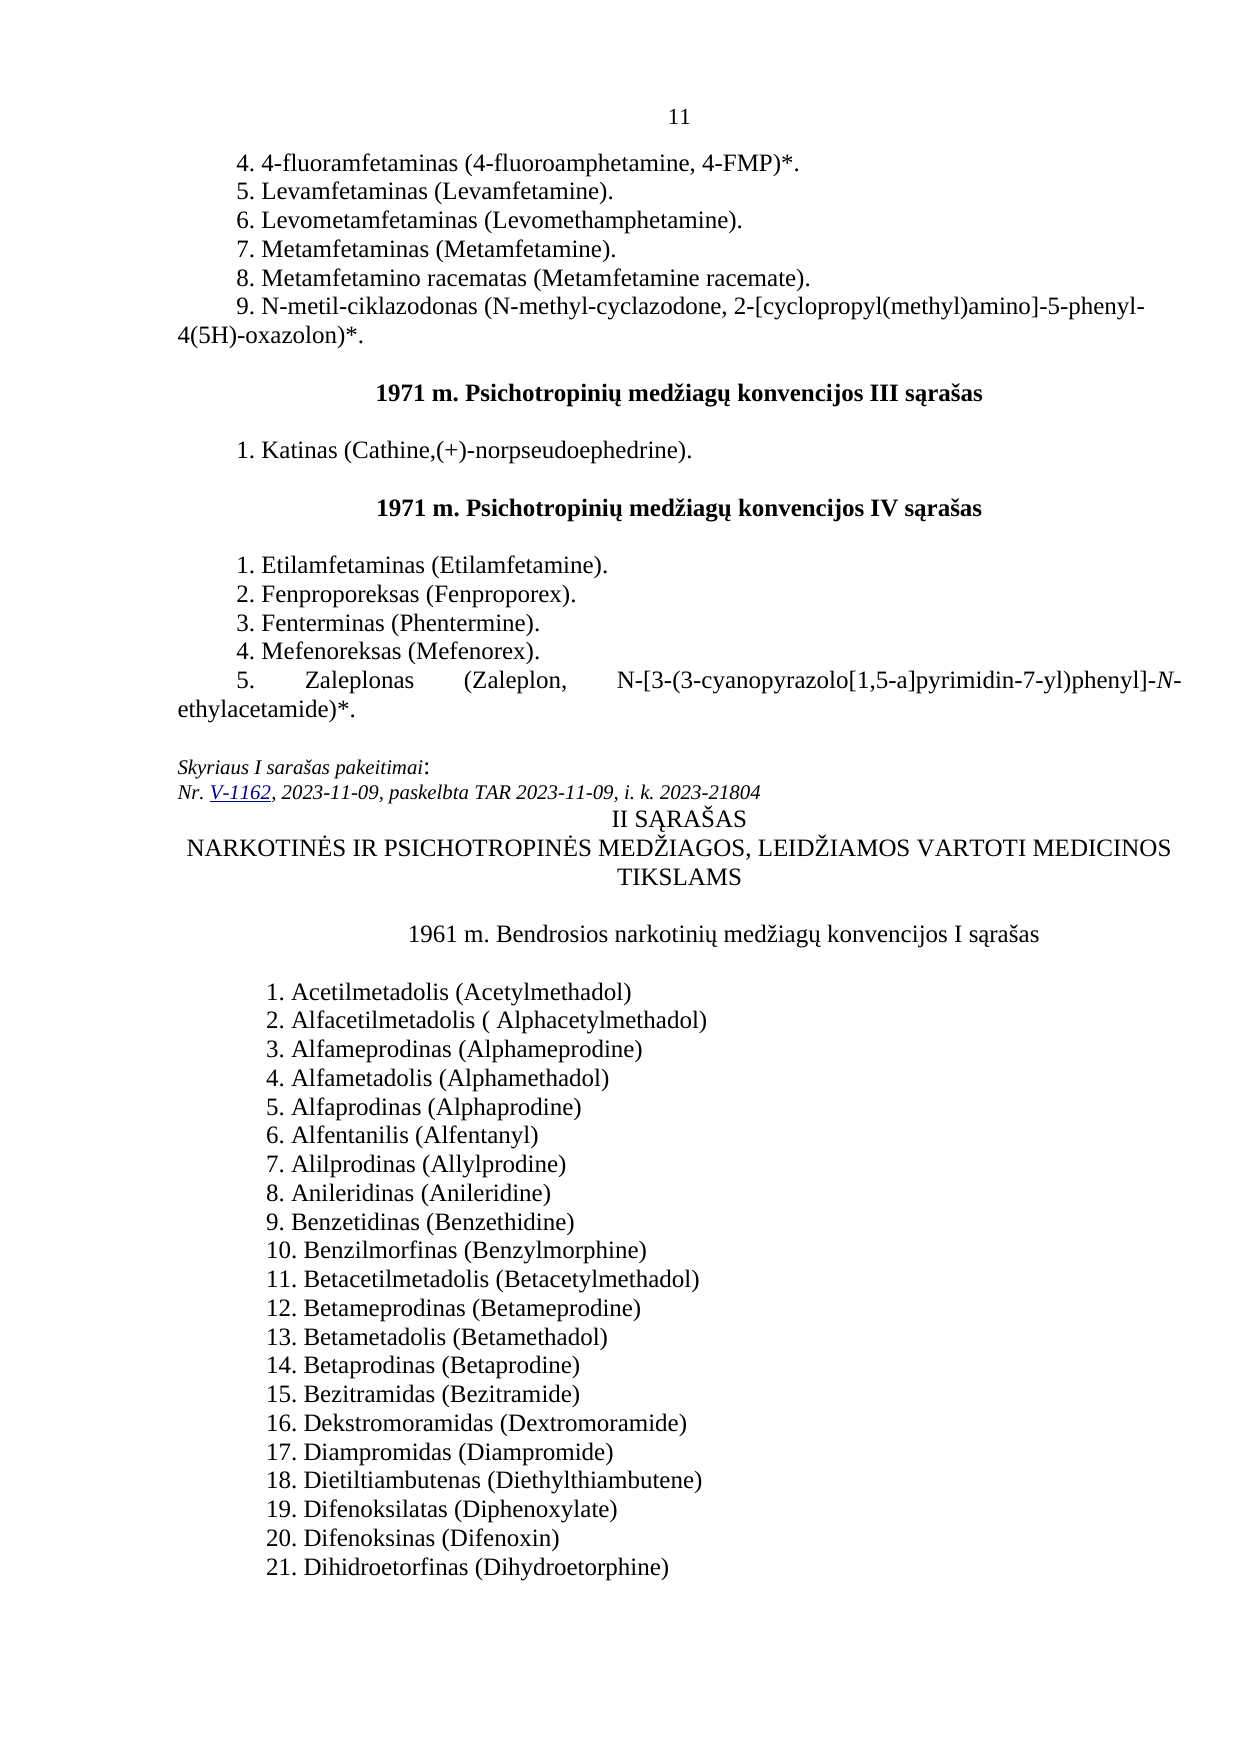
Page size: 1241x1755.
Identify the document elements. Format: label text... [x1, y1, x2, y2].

text 19. Difenoksilatas (Diphenoxylate) [177, 1494, 1181, 1523]
text 5. Levamfetaminas (Levamfetamine). [177, 176, 1181, 205]
text 14. Betaprodinas (Betaprodine) [177, 1350, 1181, 1379]
text Nr. V-1162, 2023-11-09, paskelbta TAR 2023-11-09, i. k. 2023-21804 [177, 780, 1181, 804]
text 11. Betacetilmetadolis (Betacetylmethadol) [177, 1264, 1181, 1293]
text Skyriaus I sarašas pakeitimai: [177, 751, 1181, 780]
text 4. Alfametadolis (Alphamethadol) [177, 1063, 1181, 1092]
text 1. Etilamfetaminas (Etilamfetamine). [177, 550, 1181, 579]
text 1971 m. Psichotropinių medžiagų konvencijos IV sąrašas [177, 493, 1181, 521]
text II SĄRAŠAS [177, 804, 1181, 833]
text 4. Mefenoreksas (Mefenorex). [177, 636, 1181, 665]
text 6. Alfentanilis (Alfentanyl) [177, 1120, 1181, 1149]
text 17. Diampromidas (Diampromide) [177, 1437, 1181, 1465]
text 2. Alfacetilmetadolis ( Alphacetylmethadol) [177, 1005, 1181, 1034]
text 5. Alfaprodinas (Alphaprodine) [177, 1092, 1181, 1120]
text NARKOTINĖS IR PSICHOTROPINĖS MEDŽIAGOS, LEIDŽIAMOS VARTOTI MEDICINOS TIKSLAMS [177, 833, 1181, 890]
text 8. Anileridinas (Anileridine) [177, 1178, 1181, 1207]
text 21. Dihidroetorfinas (Dihydroetorphine) [177, 1552, 1181, 1580]
text 2. Fenproporeksas (Fenproporex). [177, 579, 1181, 608]
text 12. Betameprodinas (Betameprodine) [177, 1293, 1181, 1322]
text 1. Acetilmetadolis (Acetylmethadol) [177, 977, 1181, 1005]
text 7. Alilprodinas (Allylprodine) [177, 1149, 1181, 1178]
text 3. Alfameprodinas (Alphameprodine) [177, 1034, 1181, 1063]
text 20. Difenoksinas (Difenoxin) [177, 1523, 1181, 1552]
text 9. N-metil-ciklazodonas (N-methyl-cyclazodone, 2-[cyclopropyl(methyl)amino]-5-phenyl-4(5H)-oxazolon)*. [177, 291, 1181, 349]
text 15. Bezitramidas (Bezitramide) [177, 1379, 1181, 1408]
text 4. 4-fluoramfetaminas (4-fluoroamphetamine, 4-FMP)*. [177, 148, 1181, 176]
text 1971 m. Psichotropinių medžiagų konvencijos III sąrašas [177, 378, 1181, 406]
text 3. Fenterminas (Phentermine). [177, 608, 1181, 636]
text 8. Metamfetamino racematas (Metamfetamine racemate). [177, 263, 1181, 291]
text 1961 m. Bendrosios narkotinių medžiagų konvencijos I sąrašas [177, 919, 1181, 948]
text 13. Betametadolis (Betamethadol) [177, 1322, 1181, 1350]
text 5. Zaleplonas (Zaleplon, N-[3-(3-cyanopyrazolo[1,5-a]pyrimidin-7-yl)phenyl]-N-ethylacetamide)*. [177, 665, 1181, 723]
text 18. Dietiltiambutenas (Diethylthiambutene) [177, 1465, 1181, 1494]
text 1. Katinas (Cathine,(+)-norpseudoephedrine). [177, 435, 1181, 464]
text 10. Benzilmorfinas (Benzylmorphine) [177, 1235, 1181, 1264]
text 9. Benzetidinas (Benzethidine) [177, 1207, 1181, 1235]
text 6. Levometamfetaminas (Levomethamphetamine). [177, 205, 1181, 234]
text 16. Dekstromoramidas (Dextromoramide) [177, 1408, 1181, 1437]
text 7. Metamfetaminas (Metamfetamine). [177, 234, 1181, 263]
